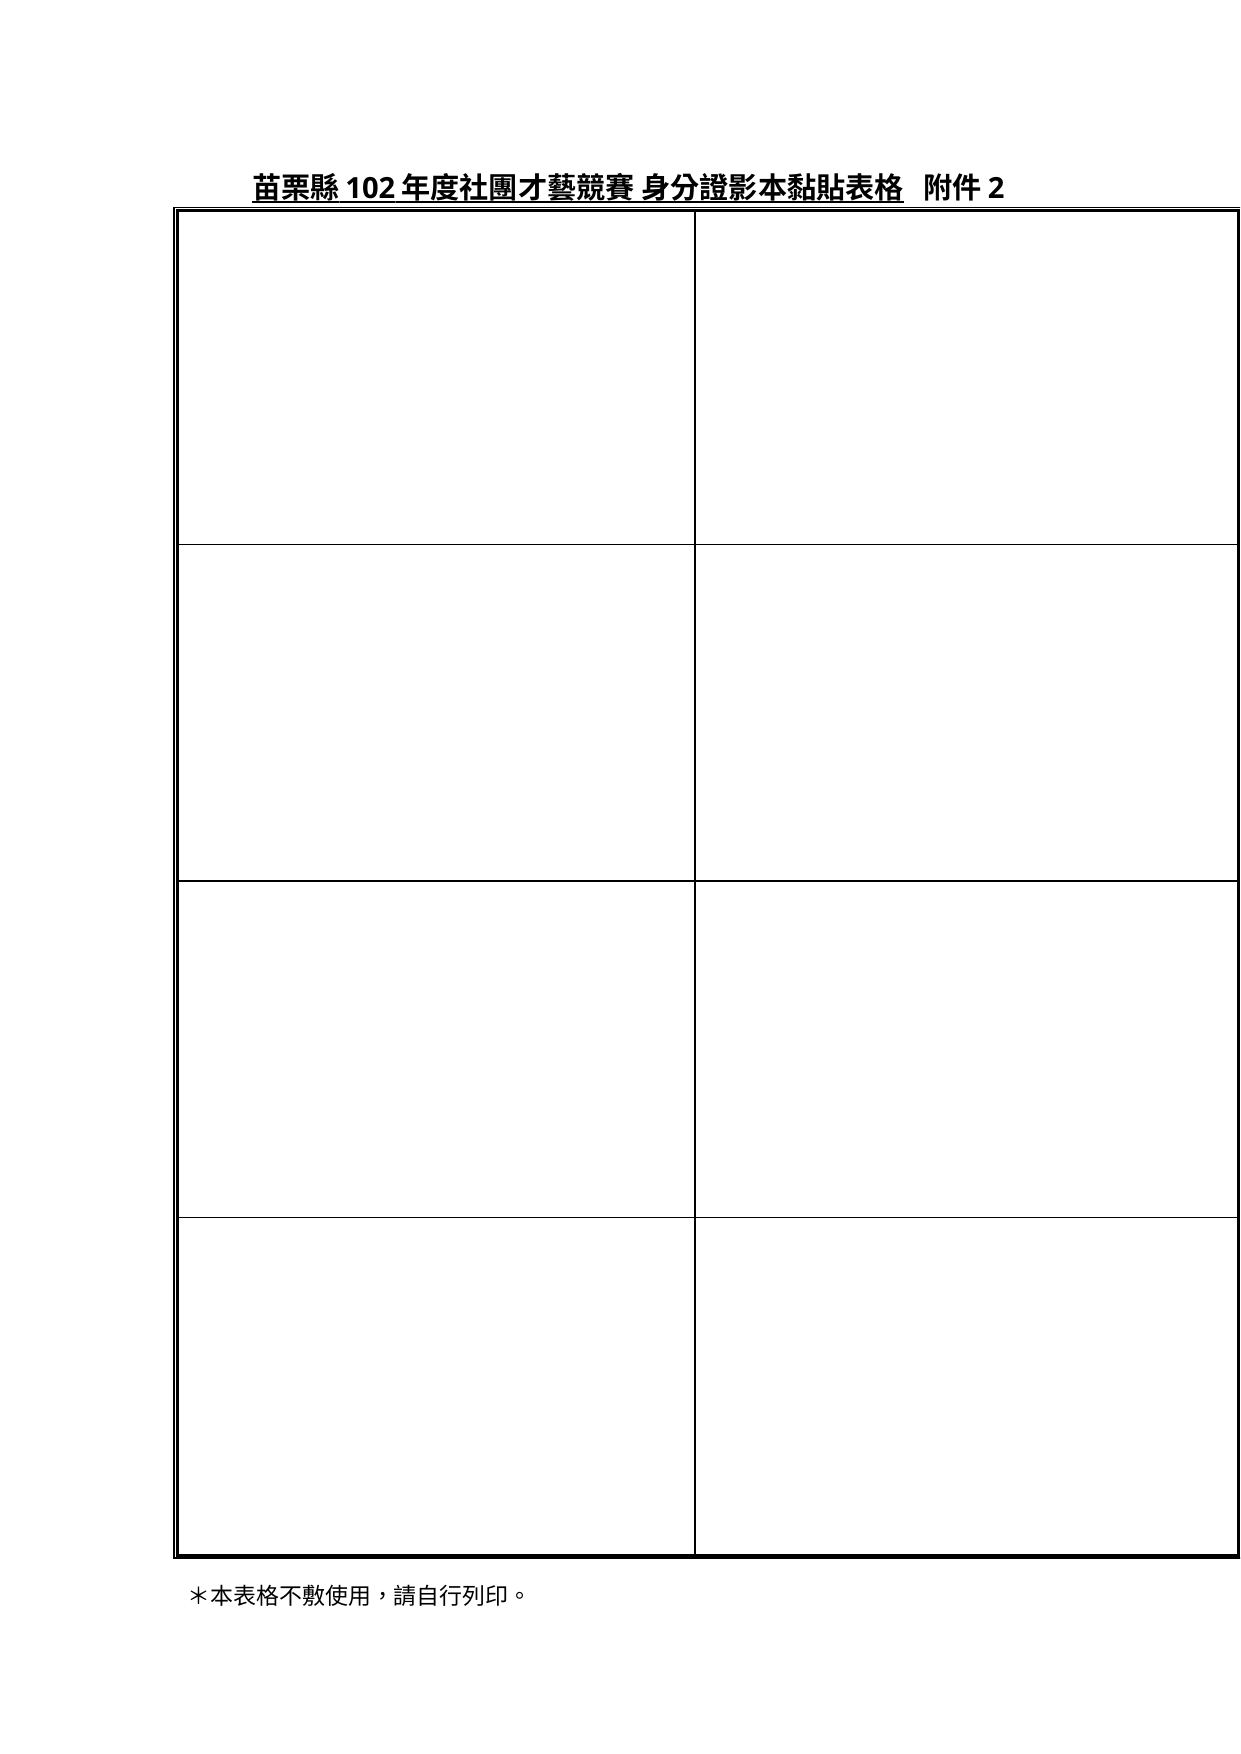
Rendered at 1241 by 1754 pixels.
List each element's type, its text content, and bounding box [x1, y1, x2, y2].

table_header [696, 212, 1237, 543]
table_header [179, 212, 694, 543]
table_cell [179, 882, 694, 1217]
table_cell [179, 545, 694, 880]
text 苗栗縣102年度社團才藝競賽 身分證影本黏貼表格 附件2 [187, 164, 1069, 207]
table_cell [179, 1218, 694, 1553]
table_cell [696, 882, 1237, 1217]
table_cell [696, 545, 1237, 880]
text ＊本表格不敷使用，請自行列印。 [187, 1577, 1069, 1611]
table_cell [696, 1218, 1237, 1553]
